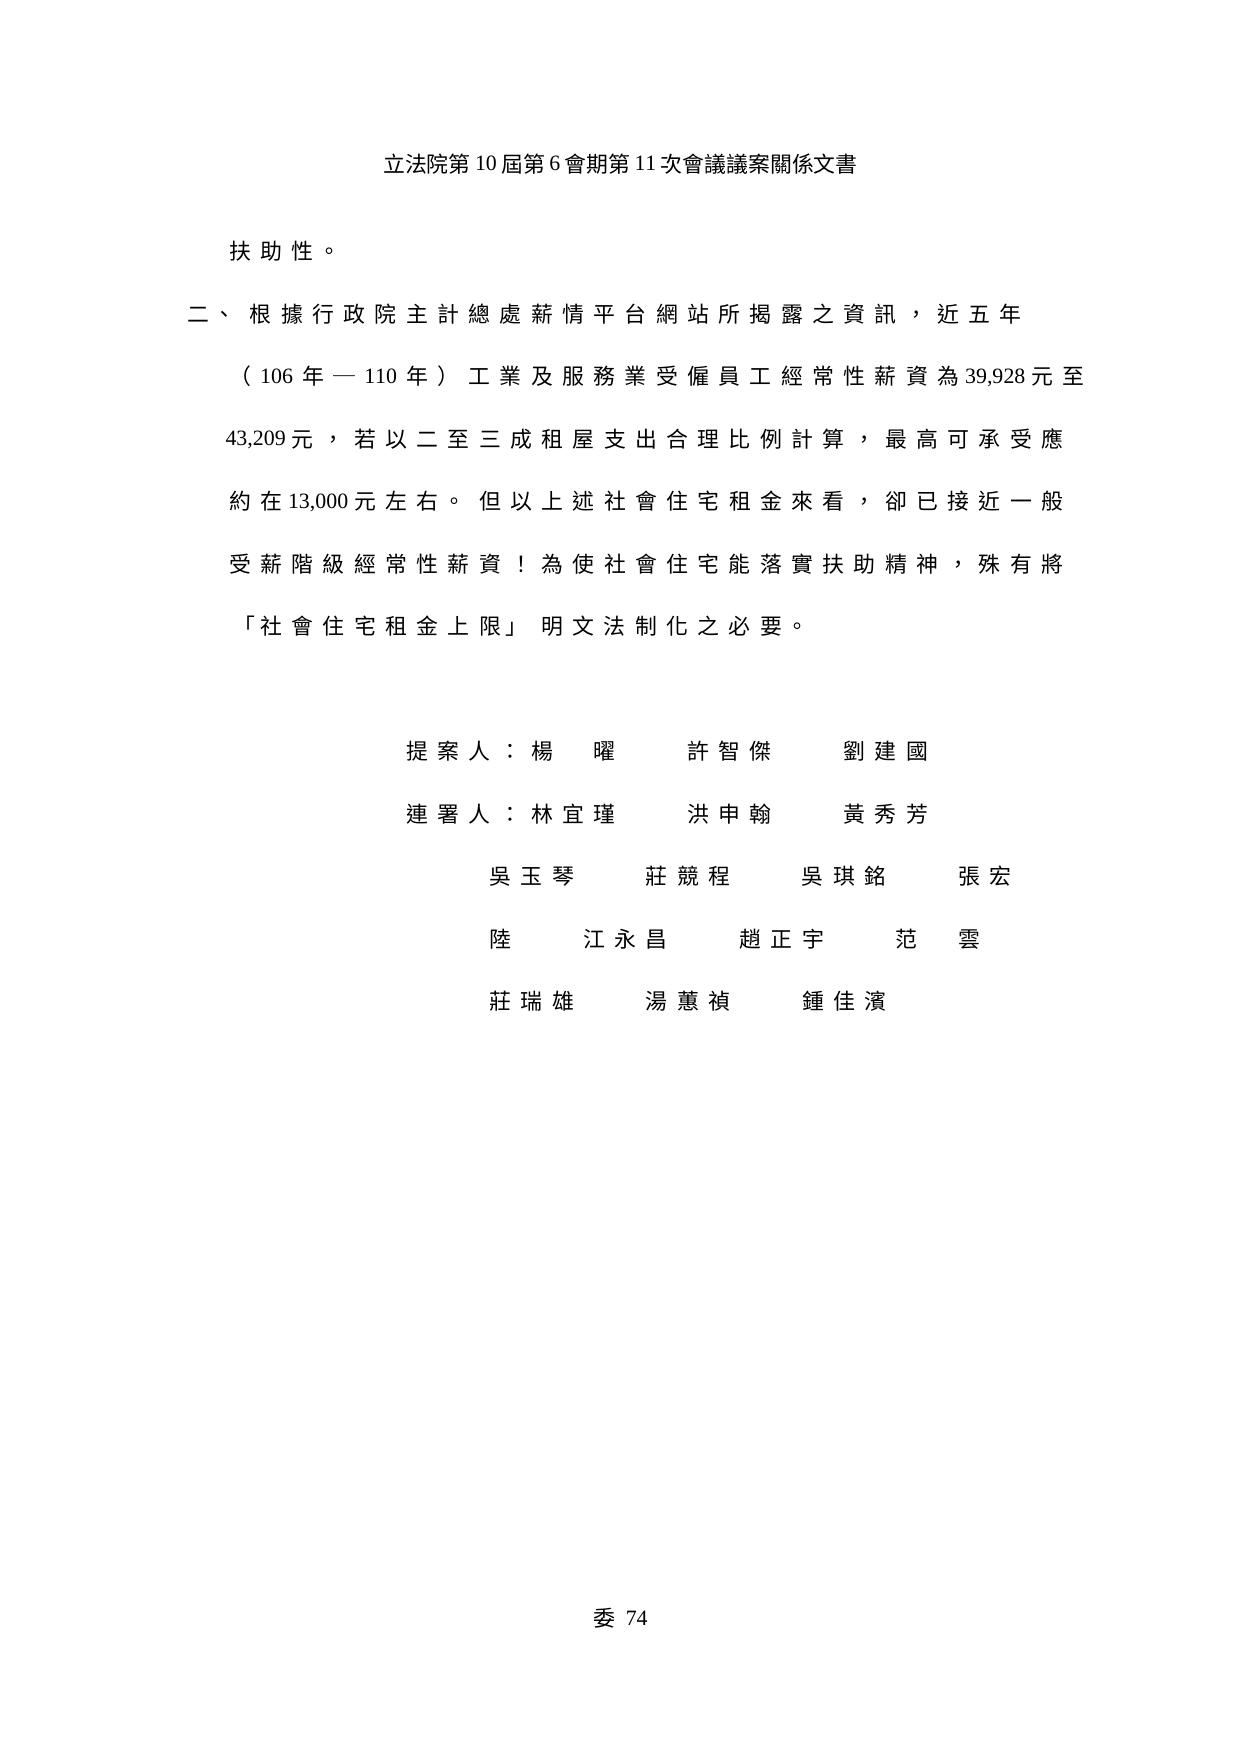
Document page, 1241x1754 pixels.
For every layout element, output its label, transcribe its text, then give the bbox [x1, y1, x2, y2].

text 提案人：楊 曜 許智傑 劉建國 [393, 719, 1023, 781]
text 扶助性。 [173, 219, 1089, 281]
text 連署人：林宜瑾 洪申翰 黃秀芳 吳玉琴 莊競程 吳琪銘 張宏陸 江永昌 趙正宇 范 雲 莊瑞雄 湯蕙禎 鍾佳濱 [393, 781, 1023, 1031]
text 二、根據行政院主計總處薪情平台網站所揭露之資訊，近五年（106年─110年）工業及服務業受僱員工經常性薪資為39,928元至43,209元，若以二至三成租屋支出合理比例計算，最高可承受應約在13,000元左右。但以上述社會住宅租金來看，卻已接近一般受薪階級經常性薪資！為使社會住宅能落實扶助精神，殊有將「社會住宅租金上限」明文法制化之必要。 [173, 281, 1089, 656]
